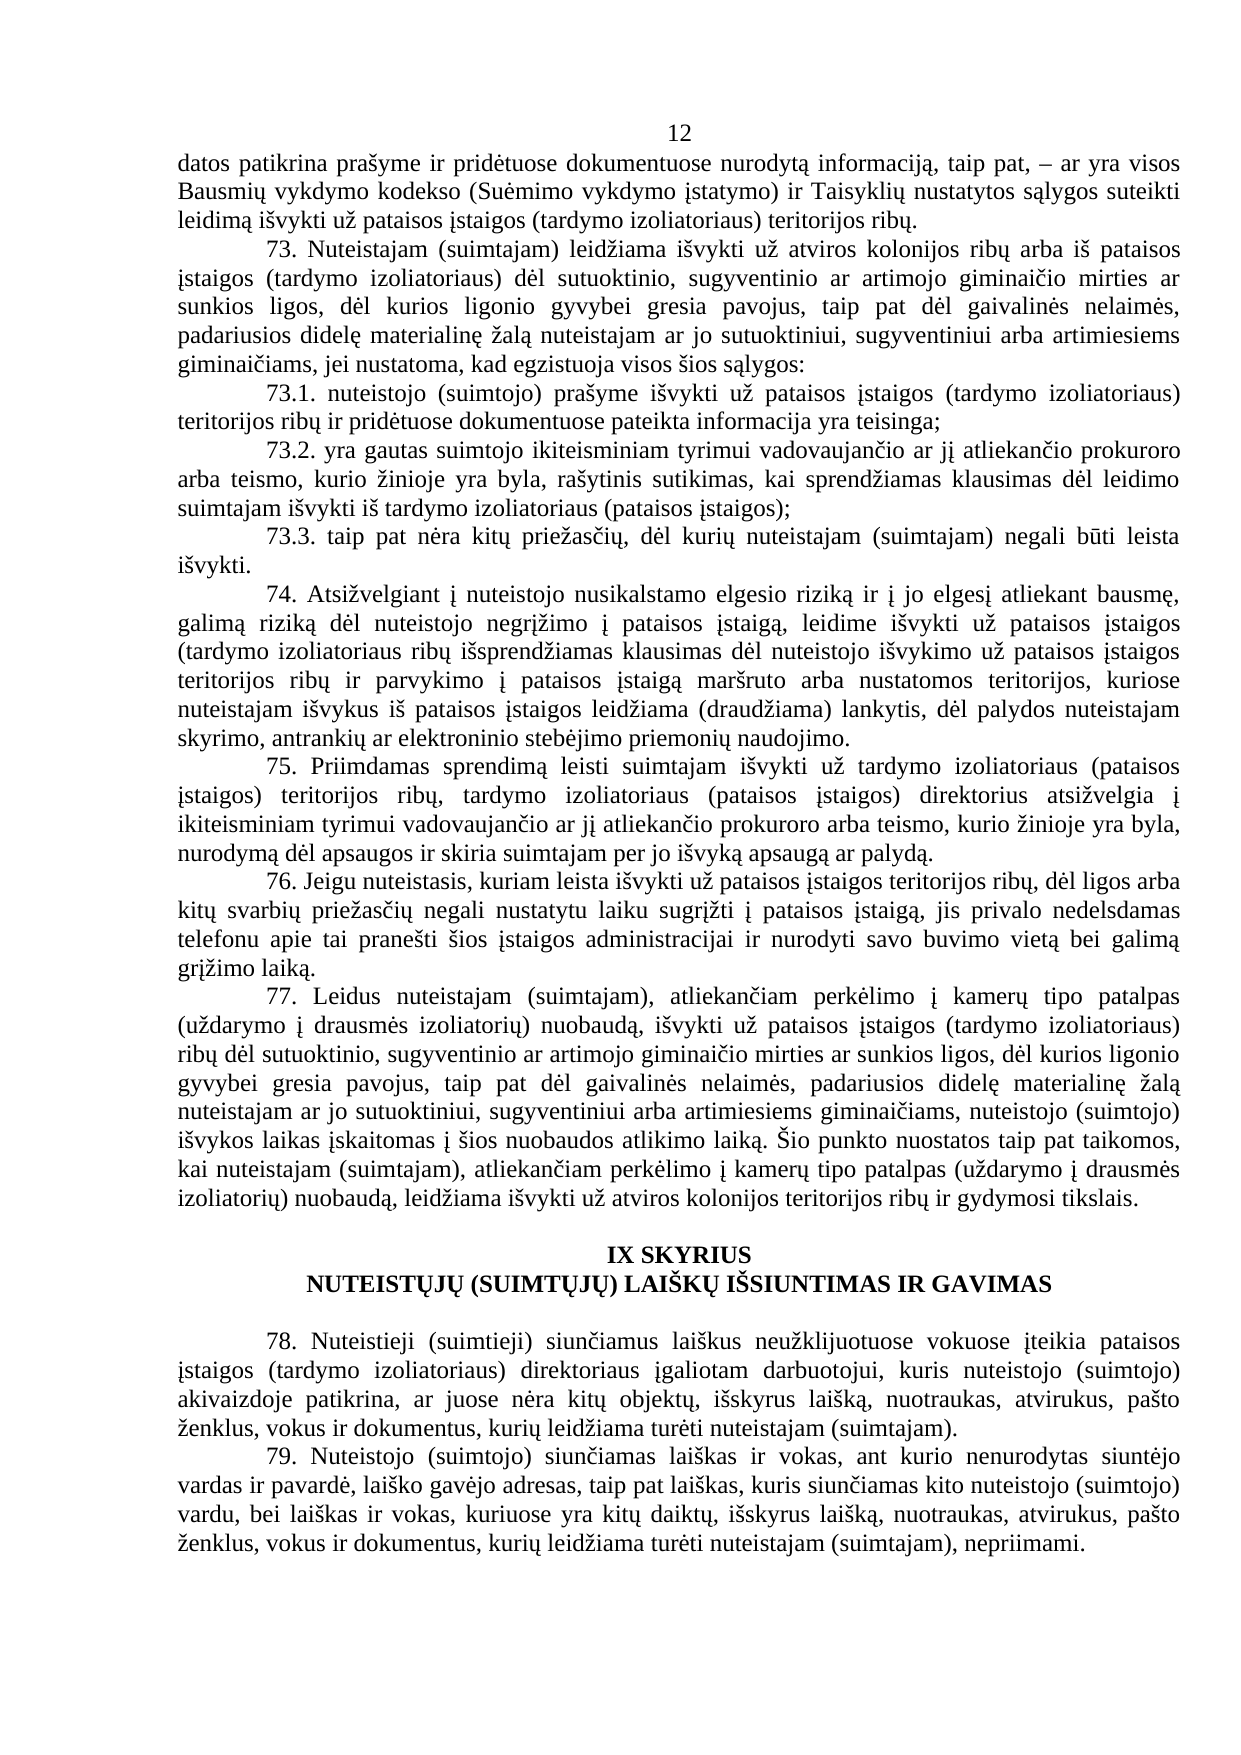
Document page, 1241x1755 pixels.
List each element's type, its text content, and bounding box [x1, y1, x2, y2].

text datos patikrina prašyme ir pridėtuose dokumentuose nurodytą informaciją, taip pat, – ar yra visos Bausmių vykdymo kodekso (Suėmimo vykdymo įstatymo) ir Taisyklių nustatytos sąlygos suteikti leidimą išvykti už pataisos įstaigos (tardymo izoliatoriaus) teritorijos ribų. [177, 148, 1181, 234]
text 75. Priimdamas sprendimą leisti suimtajam išvykti už tardymo izoliatoriaus (pataisos įstaigos) teritorijos ribų, tardymo izoliatoriaus (pataisos įstaigos) direktorius atsižvelgia į ikiteisminiam tyrimui vadovaujančio ar jį atliekančio prokuroro arba teismo, kurio žinioje yra byla, nurodymą dėl apsaugos ir skiria suimtajam per jo išvyką apsaugą ar palydą. [177, 751, 1181, 866]
text 77. Leidus nuteistajam (suimtajam), atliekančiam perkėlimo į kamerų tipo patalpas (uždarymo į drausmės izoliatorių) nuobaudą, išvykti už pataisos įstaigos (tardymo izoliatoriaus) ribų dėl sutuoktinio, sugyventinio ar artimojo giminaičio mirties ar sunkios ligos, dėl kurios ligonio gyvybei gresia pavojus, taip pat dėl gaivalinės nelaimės, padariusios didelę materialinę žalą nuteistajam ar jo sutuoktiniui, sugyventiniui arba artimiesiems giminaičiams, nuteistojo (suimtojo) išvykos laikas įskaitomas į šios nuobaudos atlikimo laiką. Šio punkto nuostatos taip pat taikomos, kai nuteistajam (suimtajam), atliekančiam perkėlimo į kamerų tipo patalpas (uždarymo į drausmės izoliatorių) nuobaudą, leidžiama išvykti už atviros kolonijos teritorijos ribų ir gydymosi tikslais. [177, 981, 1181, 1211]
text 73.2. yra gautas suimtojo ikiteisminiam tyrimui vadovaujančio ar jį atliekančio prokuroro arba teismo, kurio žinioje yra byla, rašytinis sutikimas, kai sprendžiamas klausimas dėl leidimo suimtajam išvykti iš tardymo izoliatoriaus (pataisos įstaigos); [177, 435, 1181, 521]
text 79. Nuteistojo (suimtojo) siunčiamas laiškas ir vokas, ant kurio nenurodytas siuntėjo vardas ir pavardė, laiško gavėjo adresas, taip pat laiškas, kuris siunčiamas kito nuteistojo (suimtojo) vardu, bei laiškas ir vokas, kuriuose yra kitų daiktų, išskyrus laišką, nuotraukas, atvirukus, pašto ženklus, vokus ir dokumentus, kurių leidžiama turėti nuteistajam (suimtajam), nepriimami. [177, 1441, 1181, 1556]
text 76. Jeigu nuteistasis, kuriam leista išvykti už pataisos įstaigos teritorijos ribų, dėl ligos arba kitų svarbių priežasčių negali nustatytu laiku sugrįžti į pataisos įstaigą, jis privalo nedelsdamas telefonu apie tai pranešti šios įstaigos administracijai ir nurodyti savo buvimo vietą bei galimą grįžimo laiką. [177, 866, 1181, 981]
text 73. Nuteistajam (suimtajam) leidžiama išvykti už atviros kolonijos ribų arba iš pataisos įstaigos (tardymo izoliatoriaus) dėl sutuoktinio, sugyventinio ar artimojo giminaičio mirties ar sunkios ligos, dėl kurios ligonio gyvybei gresia pavojus, taip pat dėl gaivalinės nelaimės, padariusios didelę materialinę žalą nuteistajam ar jo sutuoktiniui, sugyventiniui arba artimiesiems giminaičiams, jei nustatoma, kad egzistuoja visos šios sąlygos: [177, 234, 1181, 378]
text IX SKYRIUS [177, 1240, 1181, 1269]
text 73.1. nuteistojo (suimtojo) prašyme išvykti už pataisos įstaigos (tardymo izoliatoriaus) teritorijos ribų ir pridėtuose dokumentuose pateikta informacija yra teisinga; [177, 378, 1181, 435]
text 78. Nuteistieji (suimtieji) siunčiamus laiškus neužklijuotuose vokuose įteikia pataisos įstaigos (tardymo izoliatoriaus) direktoriaus įgaliotam darbuotojui, kuris nuteistojo (suimtojo) akivaizdoje patikrina, ar juose nėra kitų objektų, išskyrus laišką, nuotraukas, atvirukus, pašto ženklus, vokus ir dokumentus, kurių leidžiama turėti nuteistajam (suimtajam). [177, 1326, 1181, 1441]
text 74. Atsižvelgiant į nuteistojo nusikalstamo elgesio riziką ir į jo elgesį atliekant bausmę, galimą riziką dėl nuteistojo negrįžimo į pataisos įstaigą, leidime išvykti už pataisos įstaigos (tardymo izoliatoriaus ribų išsprendžiamas klausimas dėl nuteistojo išvykimo už pataisos įstaigos teritorijos ribų ir parvykimo į pataisos įstaigą maršruto arba nustatomos teritorijos, kuriose nuteistajam išvykus iš pataisos įstaigos leidžiama (draudžiama) lankytis, dėl palydos nuteistajam skyrimo, antrankių ar elektroninio stebėjimo priemonių naudojimo. [177, 579, 1181, 751]
text 73.3. taip pat nėra kitų priežasčių, dėl kurių nuteistajam (suimtajam) negali būti leista išvykti. [177, 521, 1181, 579]
text NUTEISTŲJŲ (SUIMTŲJŲ) LAIŠKŲ IŠSIUNTIMAS IR GAVIMAS [177, 1269, 1181, 1298]
